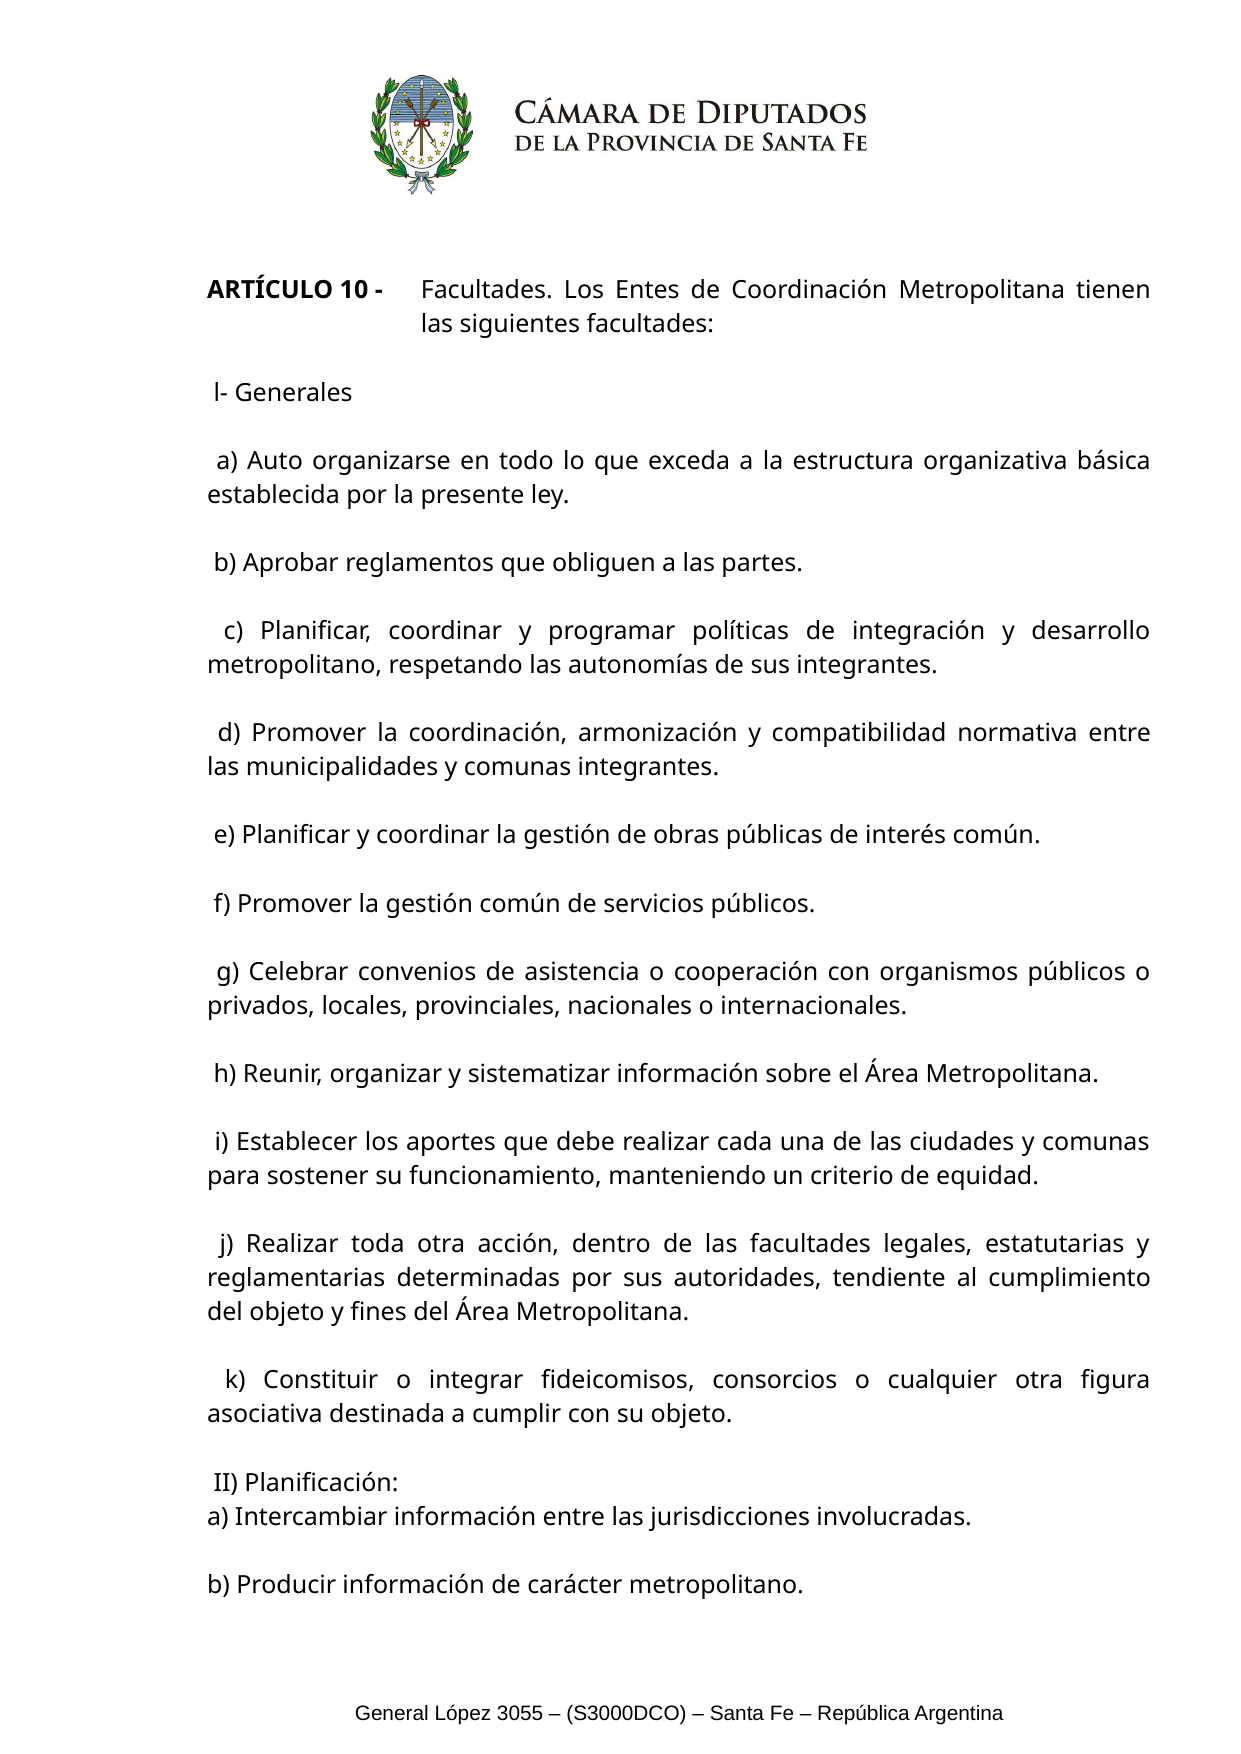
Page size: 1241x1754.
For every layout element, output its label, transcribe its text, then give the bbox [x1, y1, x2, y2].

text Facultades. Los Entes de Coordinación Metropolitana tienen las siguientes facultades: [207, 272, 1152, 340]
table_header ARTÍCULO 10 - [207, 272, 421, 322]
text g) Celebrar convenios de asistencia o cooperación con organismos públicos o privados, locales, provinciales, nacionales o internacionales. [207, 953, 1152, 1021]
text II) Planificación: [207, 1464, 1152, 1498]
text c) Planificar, coordinar y programar políticas de integración y desarrollo metropolitano, respetando las autonomías de sus integrantes. [207, 613, 1152, 681]
text k) Constituir o integrar fideicomisos, consorcios o cualquier otra figura asociativa destinada a cumplir con su objeto. [207, 1362, 1152, 1430]
text d) Promover la coordinación, armonización y compatibilidad normativa entre las municipalidades y comunas integrantes. [207, 715, 1152, 783]
text h) Reunir, organizar y sistematizar información sobre el Área Metropolitana. [207, 1056, 1152, 1089]
text a) Intercambiar información entre las jurisdicciones involucradas. [207, 1498, 1152, 1532]
picture [370, 75, 867, 199]
text i) Establecer los aportes que debe realizar cada una de las ciudades y comunas para sostener su funcionamiento, manteniendo un criterio de equidad. [207, 1124, 1152, 1192]
text b) Producir información de carácter metropolitano. [207, 1566, 1152, 1601]
text e) Planificar y coordinar la gestión de obras públicas de interés común. [207, 817, 1152, 851]
text a) Auto organizarse en todo lo que exceda a la estructura organizativa básica establecida por la presente ley. [207, 442, 1152, 511]
text f) Promover la gestión común de servicios públicos. [207, 885, 1152, 919]
text b) Aprobar reglamentos que obliguen a las partes. [207, 544, 1152, 579]
text j) Realizar toda otra acción, dentro de las facultades legales, estatutarias y reglamentarias determinadas por sus autoridades, tendiente al cumplimiento del objeto y fines del Área Metropolitana. [207, 1226, 1152, 1328]
text l- Generales [207, 374, 1152, 408]
